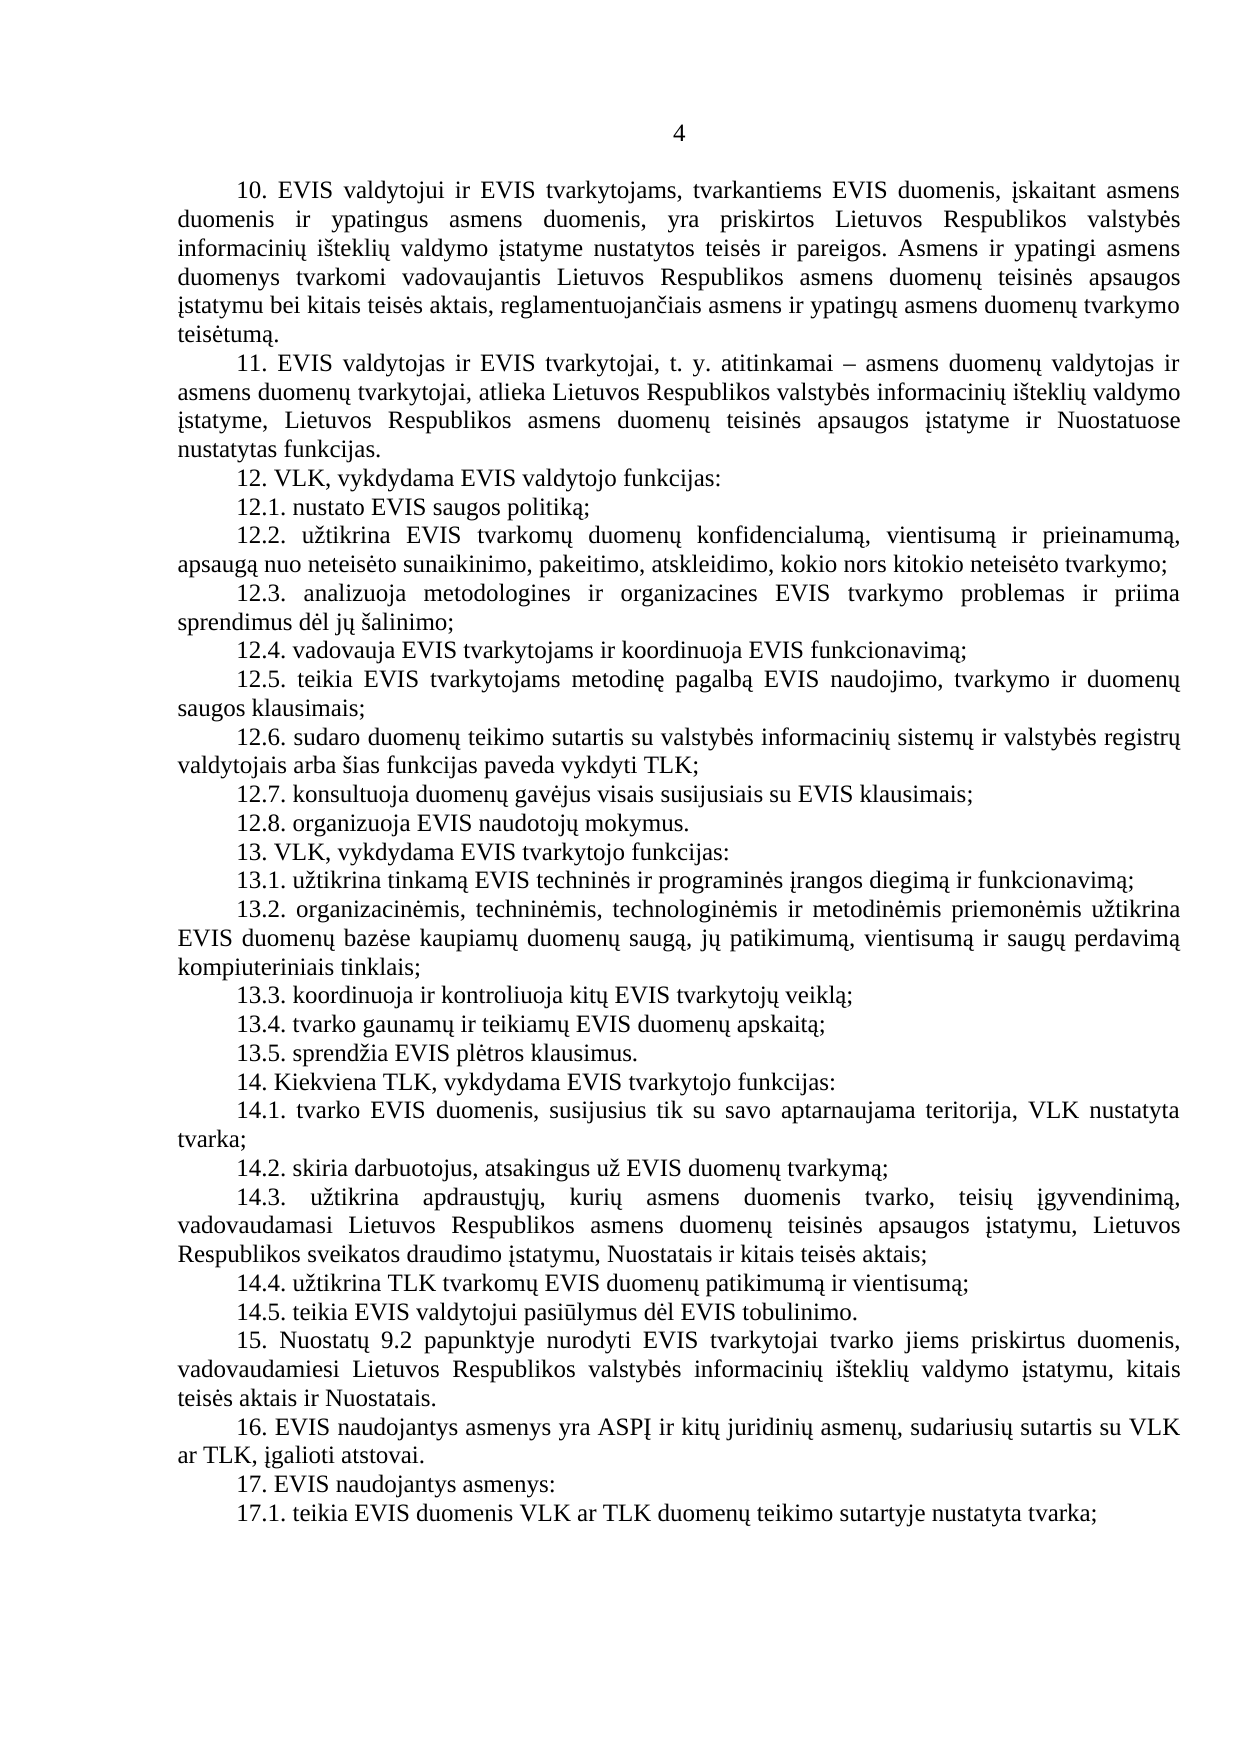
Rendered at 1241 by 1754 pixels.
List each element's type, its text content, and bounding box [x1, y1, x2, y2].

text 13.1. užtikrina tinkamą EVIS techninės ir programinės įrangos diegimą ir funkcionavimą; [177, 866, 1181, 894]
text 12. VLK, vykdydama EVIS valdytojo funkcijas: [177, 463, 1181, 492]
text 13.2. organizacinėmis, techninėmis, technologinėmis ir metodinėmis priemonėmis užtikrina EVIS duomenų bazėse kaupiamų duomenų saugą, jų patikimumą, vientisumą ir saugų perdavimą kompiuteriniais tinklais; [177, 894, 1181, 981]
text 13. VLK, vykdydama EVIS tvarkytojo funkcijas: [177, 837, 1181, 866]
text 12.8. organizuoja EVIS naudotojų mokymus. [177, 808, 1181, 837]
text 11. EVIS valdytojas ir EVIS tvarkytojai, t. y. atitinkamai – asmens duomenų valdytojas ir asmens duomenų tvarkytojai, atlieka Lietuvos Respublikos valstybės informacinių išteklių valdymo įstatyme, Lietuvos Respublikos asmens duomenų teisinės apsaugos įstatyme ir Nuostatuose nustatytas funkcijas. [177, 348, 1181, 463]
text 12.2. užtikrina EVIS tvarkomų duomenų konfidencialumą, vientisumą ir prieinamumą, apsaugą nuo neteisėto sunaikinimo, pakeitimo, atskleidimo, kokio nors kitokio neteisėto tvarkymo; [177, 521, 1181, 578]
text 12.4. vadovauja EVIS tvarkytojams ir koordinuoja EVIS funkcionavimą; [177, 636, 1181, 664]
text 14.3. užtikrina apdraustųjų, kurių asmens duomenis tvarko, teisių įgyvendinimą, vadovaudamasi Lietuvos Respublikos asmens duomenų teisinės apsaugos įstatymu, Lietuvos Respublikos sveikatos draudimo įstatymu, Nuostatais ir kitais teisės aktais; [177, 1182, 1181, 1268]
text 13.4. tvarko gaunamų ir teikiamų EVIS duomenų apskaitą; [177, 1009, 1181, 1038]
text 13.5. sprendžia EVIS plėtros klausimus. [177, 1038, 1181, 1067]
text 12.3. analizuoja metodologines ir organizacines EVIS tvarkymo problemas ir priima sprendimus dėl jų šalinimo; [177, 578, 1181, 636]
text 12.7. konsultuoja duomenų gavėjus visais susijusiais su EVIS klausimais; [177, 779, 1181, 808]
text 15. Nuostatų 9.2 papunktyje nurodyti EVIS tvarkytojai tvarko jiems priskirtus duomenis, vadovaudamiesi Lietuvos Respublikos valstybės informacinių išteklių valdymo įstatymu, kitais teisės aktais ir Nuostatais. [177, 1326, 1181, 1412]
text 17. EVIS naudojantys asmenys: [177, 1469, 1181, 1498]
text 14.4. užtikrina TLK tvarkomų EVIS duomenų patikimumą ir vientisumą; [177, 1268, 1181, 1297]
text 12.1. nustato EVIS saugos politiką; [177, 492, 1181, 521]
text 12.5. teikia EVIS tvarkytojams metodinę pagalbą EVIS naudojimo, tvarkymo ir duomenų saugos klausimais; [177, 664, 1181, 722]
text 13.3. koordinuoja ir kontroliuoja kitų EVIS tvarkytojų veiklą; [177, 981, 1181, 1009]
text 10. EVIS valdytojui ir EVIS tvarkytojams, tvarkantiems EVIS duomenis, įskaitant asmens duomenis ir ypatingus asmens duomenis, yra priskirtos Lietuvos Respublikos valstybės informacinių išteklių valdymo įstatyme nustatytos teisės ir pareigos. Asmens ir ypatingi asmens duomenys tvarkomi vadovaujantis Lietuvos Respublikos asmens duomenų teisinės apsaugos įstatymu bei kitais teisės aktais, reglamentuojančiais asmens ir ypatingų asmens duomenų tvarkymo teisėtumą. [177, 176, 1181, 348]
text 12.6. sudaro duomenų teikimo sutartis su valstybės informacinių sistemų ir valstybės registrų valdytojais arba šias funkcijas paveda vykdyti TLK; [177, 722, 1181, 779]
text 14. Kiekviena TLK, vykdydama EVIS tvarkytojo funkcijas: [177, 1067, 1181, 1096]
text 14.2. skiria darbuotojus, atsakingus už EVIS duomenų tvarkymą; [177, 1153, 1181, 1182]
text 14.5. teikia EVIS valdytojui pasiūlymus dėl EVIS tobulinimo. [177, 1297, 1181, 1326]
text 14.1. tvarko EVIS duomenis, susijusius tik su savo aptarnaujama teritorija, VLK nustatyta tvarka; [177, 1096, 1181, 1153]
text 16. EVIS naudojantys asmenys yra ASPĮ ir kitų juridinių asmenų, sudariusių sutartis su VLK ar TLK, įgalioti atstovai. [177, 1412, 1181, 1469]
text 17.1. teikia EVIS duomenis VLK ar TLK duomenų teikimo sutartyje nustatyta tvarka; [177, 1498, 1181, 1527]
